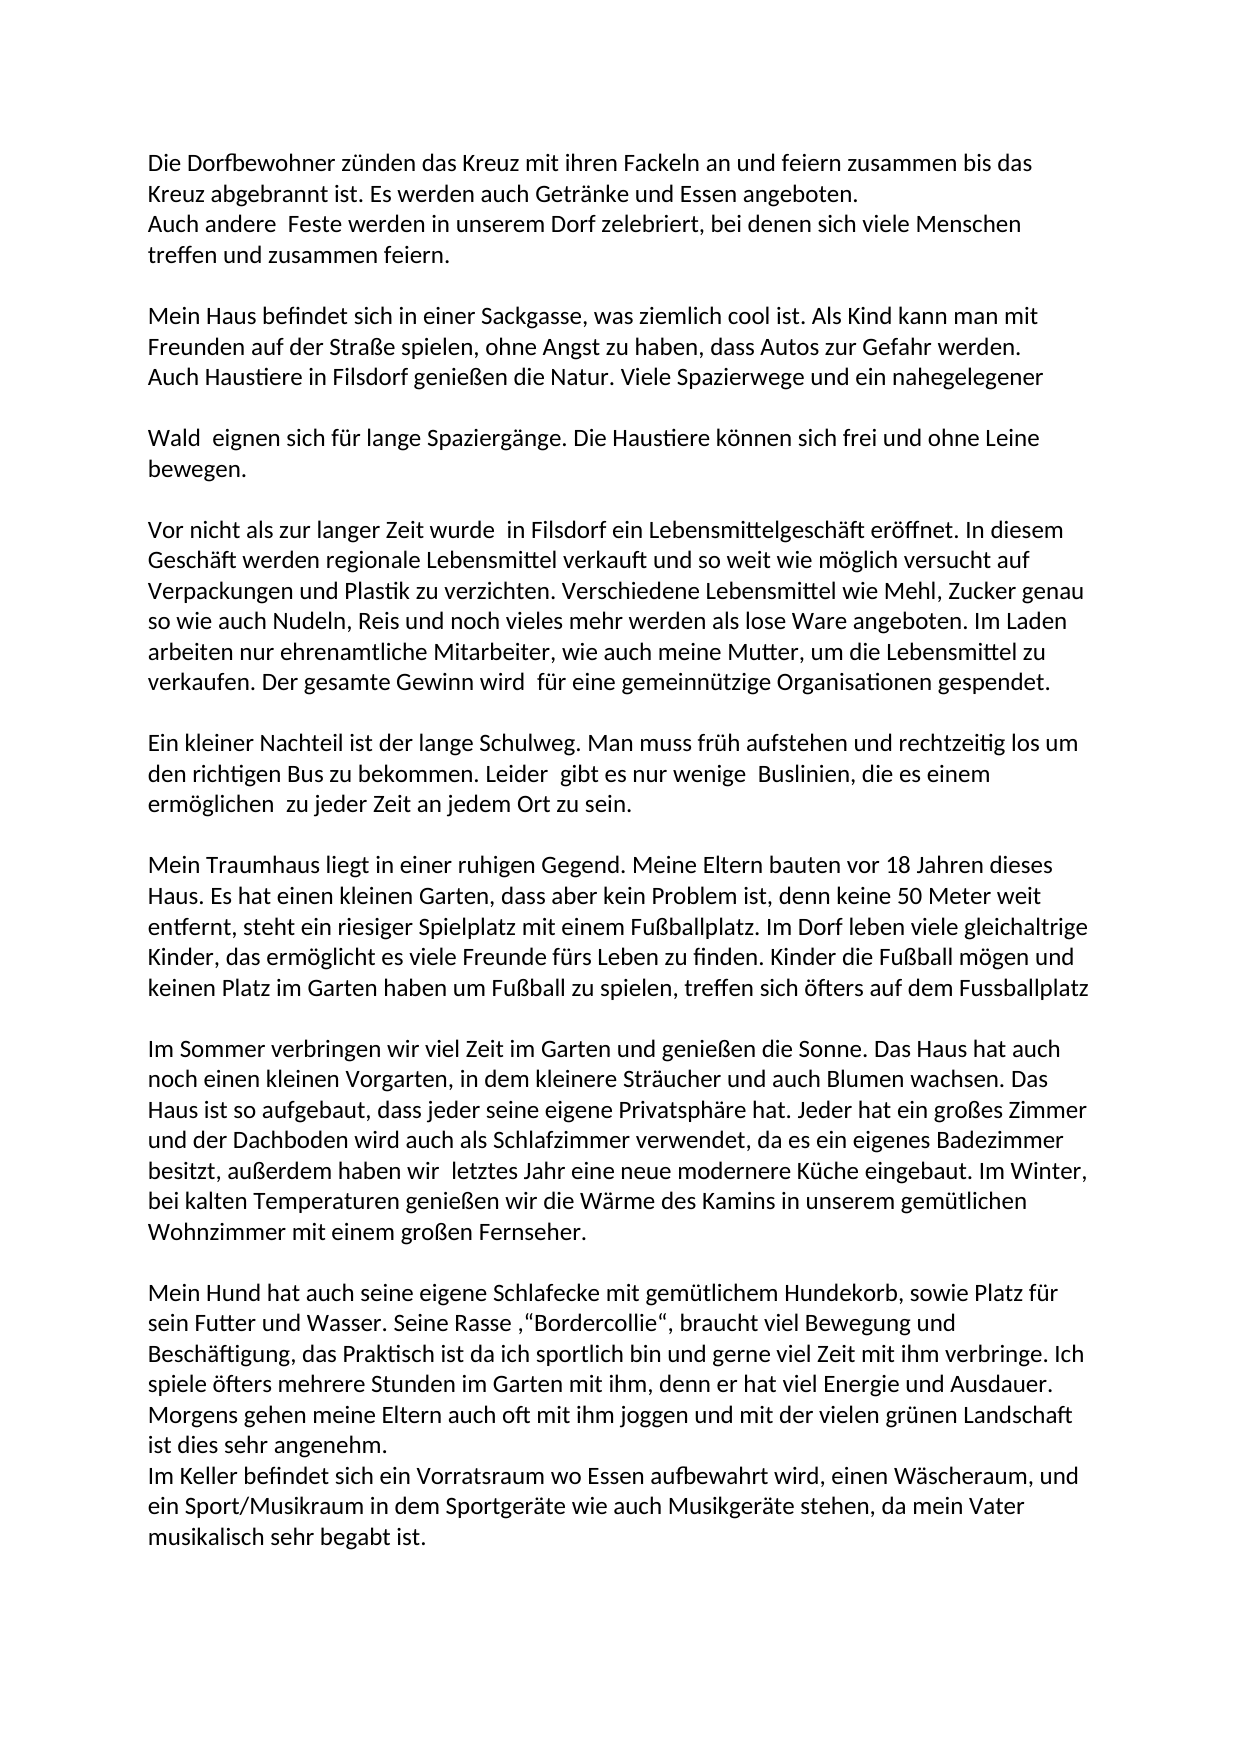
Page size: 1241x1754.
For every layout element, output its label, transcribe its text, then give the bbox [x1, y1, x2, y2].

text Vor nicht als zur langer Zeit wurde in Filsdorf ein Lebensmittelgeschäft eröffnet. In diesem Geschäft werden regionale Lebensmittel verkauft und so weit wie möglich versucht auf Verpackungen und Plastik zu verzichten. Verschiedene Lebensmittel wie Mehl, Zucker genau so wie auch Nudeln, Reis und noch vieles mehr werden als lose Ware angeboten. Im Laden arbeiten nur ehrenamtliche Mitarbeiter, wie auch meine Mutter, um die Lebensmittel zu verkaufen. Der gesamte Gewinn wird für eine gemeinnützige Organisationen gespendet. [148, 514, 1093, 697]
text Die Dorfbewohner zünden das Kreuz mit ihren Fackeln an und feiern zusammen bis das Kreuz abgebrannt ist. Es werden auch Getränke und Essen angeboten. [148, 148, 1093, 209]
text Wald eignen sich für lange Spaziergänge. Die Haustiere können sich frei und ohne Leine bewegen. [148, 422, 1093, 483]
text Mein Traumhaus liegt in einer ruhigen Gegend. Meine Eltern bauten vor 18 Jahren dieses Haus. Es hat einen kleinen Garten, dass aber kein Problem ist, denn keine 50 Meter weit entfernt, steht ein riesiger Spielplatz mit einem Fußballplatz. Im Dorf leben viele gleichaltrige Kinder, das ermöglicht es viele Freunde fürs Leben zu finden. Kinder die Fußball mögen und keinen Platz im Garten haben um Fußball zu spielen, treffen sich öfters auf dem Fussballplatz [148, 849, 1093, 1002]
text Ein kleiner Nachteil ist der lange Schulweg. Man muss früh aufstehen und rechtzeitig los um den richtigen Bus zu bekommen. Leider gibt es nur wenige Buslinien, die es einem ermöglichen zu jeder Zeit an jedem Ort zu sein. [148, 727, 1093, 819]
text Mein Hund hat auch seine eigene Schlafecke mit gemütlichem Hundekorb, sowie Platz für sein Futter und Wasser. Seine Rasse ,“Bordercollie“, braucht viel Bewegung und Beschäftigung, das Praktisch ist da ich sportlich bin und gerne viel Zeit mit ihm verbringe. Ich spiele öfters mehrere Stunden im Garten mit ihm, denn er hat viel Energie und Ausdauer. Morgens gehen meine Eltern auch oft mit ihm joggen und mit der vielen grünen Landschaft ist dies sehr angenehm. [148, 1277, 1093, 1460]
text Mein Haus befindet sich in einer Sackgasse, was ziemlich cool ist. Als Kind kann man mit Freunden auf der Straße spielen, ohne Angst zu haben, dass Autos zur Gefahr werden. [148, 300, 1093, 361]
text Im Keller befindet sich ein Vorratsraum wo Essen aufbewahrt wird, einen Wäscheraum, und ein Sport/Musikraum in dem Sportgeräte wie auch Musikgeräte stehen, da mein Vater musikalisch sehr begabt ist. [148, 1460, 1093, 1552]
text Auch andere Feste werden in unserem Dorf zelebriert, bei denen sich viele Menschen treffen und zusammen feiern. [148, 209, 1093, 270]
text Auch Haustiere in Filsdorf genießen die Natur. Viele Spazierwege und ein nahegelegener [148, 361, 1093, 392]
text Im Sommer verbringen wir viel Zeit im Garten und genießen die Sonne. Das Haus hat auch noch einen kleinen Vorgarten, in dem kleinere Sträucher und auch Blumen wachsen. Das Haus ist so aufgebaut, dass jeder seine eigene Privatsphäre hat. Jeder hat ein großes Zimmer und der Dachboden wird auch als Schlafzimmer verwendet, da es ein eigenes Badezimmer besitzt, außerdem haben wir letztes Jahr eine neue modernere Küche eingebaut. Im Winter, bei kalten Temperaturen genießen wir die Wärme des Kamins in unserem gemütlichen Wohnzimmer mit einem großen Fernseher. [148, 1033, 1093, 1246]
